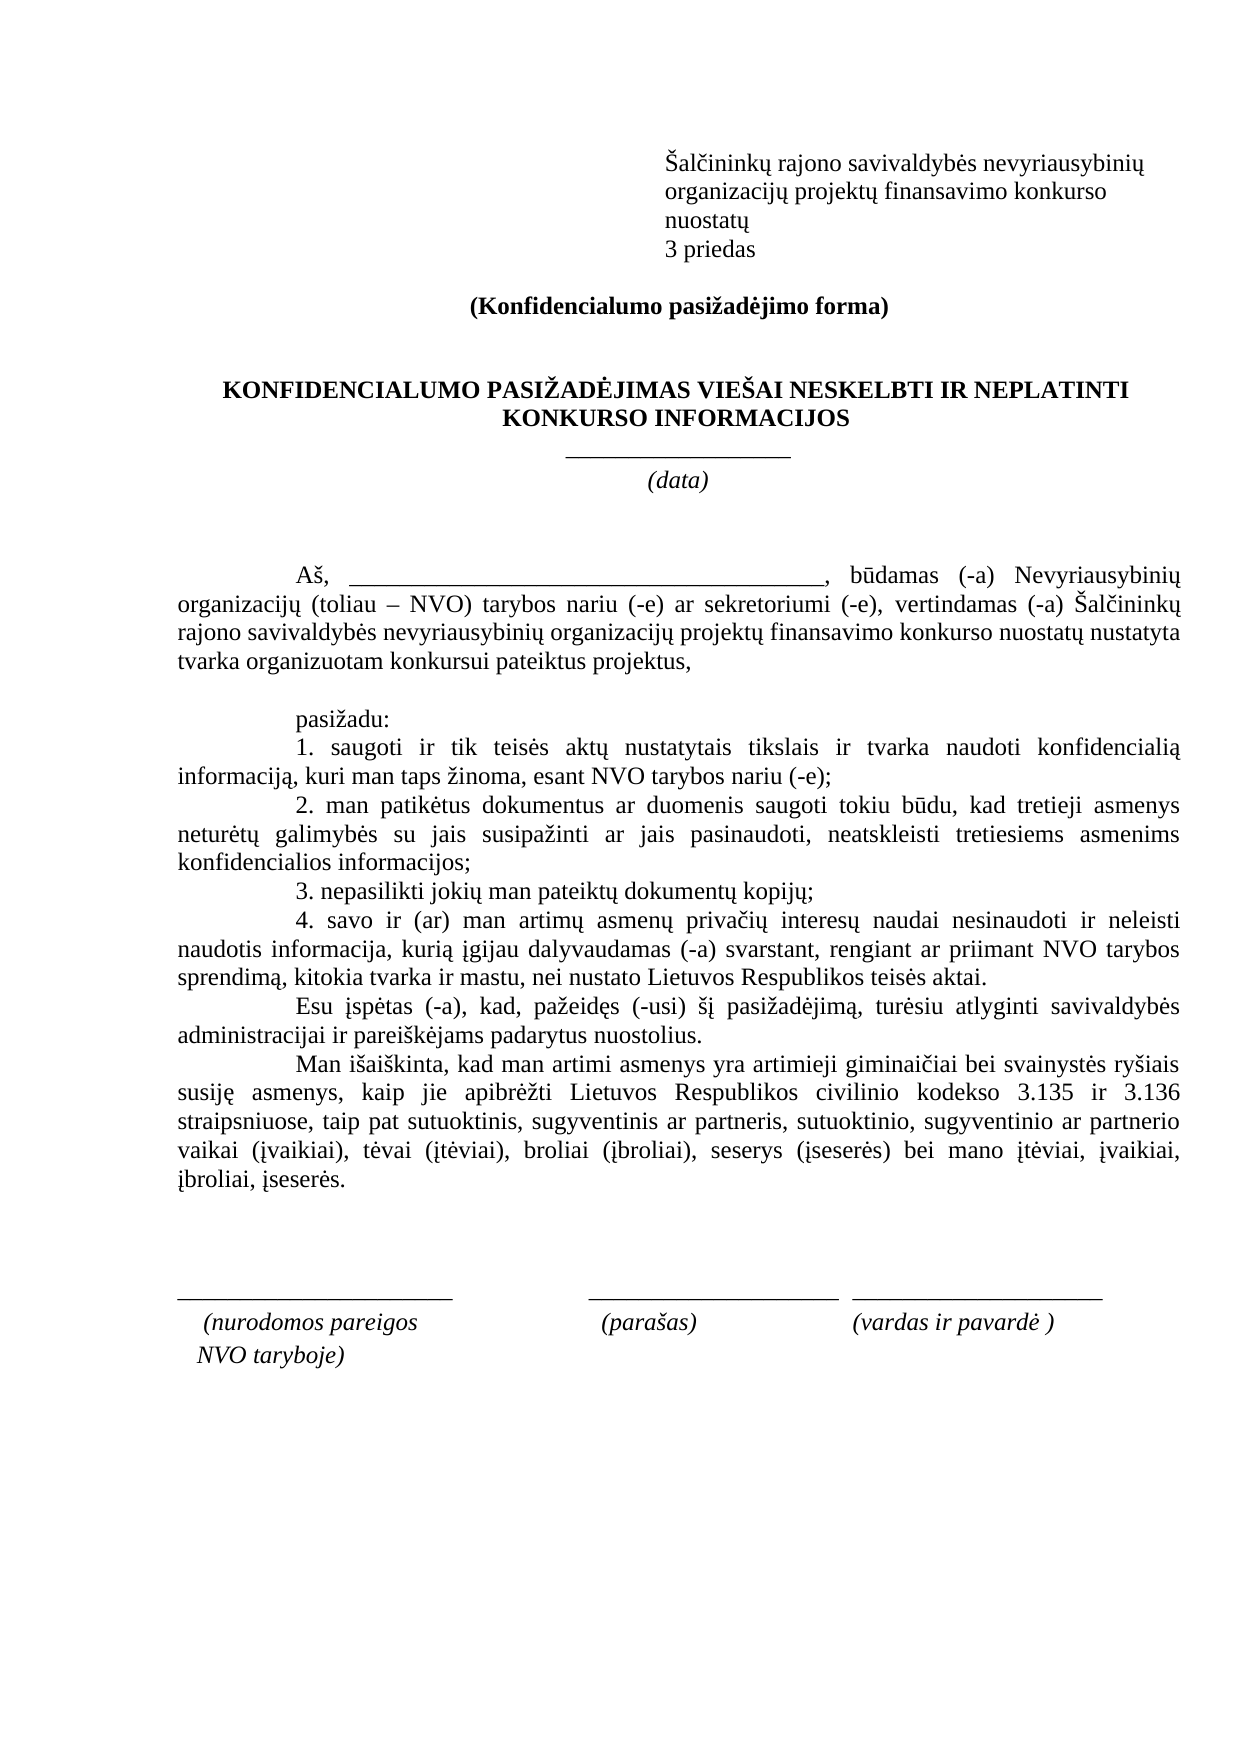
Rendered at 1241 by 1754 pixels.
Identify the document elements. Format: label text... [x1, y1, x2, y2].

text Esu įspėtas (-a), kad, pažeidęs (-usi) šį pasižadėjimą, turėsiu atlyginti savivaldybės administracijai ir pareiškėjams padarytus nuostolius. [177, 991, 1181, 1049]
text (nurodomos pareigos (parašas) (vardas ir pavardė ) [177, 1307, 1181, 1336]
text Aš, ______________________________________, būdamas (-a) Nevyriausybinių organizacijų (toliau – NVO) tarybos nariu (-e) ar sekretoriumi (-e), vertindamas (-a) Šalčininkų rajono savivaldybės nevyriausybinių organizacijų projektų finansavimo konkurso nuostatų nustatyta tvarka organizuotam konkursui pateiktus projektus, [177, 560, 1181, 675]
text Man išaiškinta, kad man artimi asmenys yra artimieji giminaičiai bei svainystės ryšiais susiję asmenys, kaip jie apibrėžti Lietuvos Respublikos civilinio kodekso 3.135 ir 3.136 straipsniuose, taip pat sutuoktinis, sugyventinis ar partneris, sutuoktinio, sugyventinio ar partnerio vaikai (įvaikiai), tėvai (įtėviai), broliai (įbroliai), seserys (įseserės) bei mano įtėviai, įvaikiai, įbroliai, įseserės. [177, 1049, 1181, 1192]
text nuostatų [664, 205, 1181, 234]
text KONFIDENCIALUMO PASIŽADĖJIMAS VIEŠAI NESKELBTI IR NEPLATINTI [177, 375, 1181, 403]
text (Konfidencialumo pasižadėjimo forma) [177, 291, 1181, 320]
text pasižadu: [177, 704, 1181, 732]
text organizacijų projektų finansavimo konkurso [664, 176, 1181, 205]
text KONKURSO INFORMACIJOS [177, 403, 1181, 432]
text 3. nepasilikti jokių man pateiktų dokumentų kopijų; [177, 876, 1181, 905]
text (data) [177, 465, 1181, 494]
text 2. man patikėtus dokumentus ar duomenis saugoti tokiu būdu, kad tretieji asmenys neturėtų galimybės su jais susipažinti ar jais pasinaudoti, neatskleisti tretiesiems asmenims konfidencialios informacijos; [177, 790, 1181, 876]
text NVO taryboje) [177, 1340, 1181, 1369]
text 3 priedas [664, 234, 1181, 263]
text __________________ [177, 432, 1181, 461]
text ______________________ ____________________ ____________________ [177, 1274, 1181, 1303]
text 4. savo ir (ar) man artimų asmenų privačių interesų naudai nesinaudoti ir neleisti naudotis informacija, kurią įgijau dalyvaudamas (-a) svarstant, rengiant ar priimant NVO tarybos sprendimą, kitokia tvarka ir mastu, nei nustato Lietuvos Respublikos teisės aktai. [177, 905, 1181, 991]
text 1. saugoti ir tik teisės aktų nustatytais tikslais ir tvarka naudoti konfidencialią informaciją, kuri man taps žinoma, esant NVO tarybos nariu (-e); [177, 732, 1181, 790]
text Šalčininkų rajono savivaldybės nevyriausybinių [664, 148, 1181, 176]
